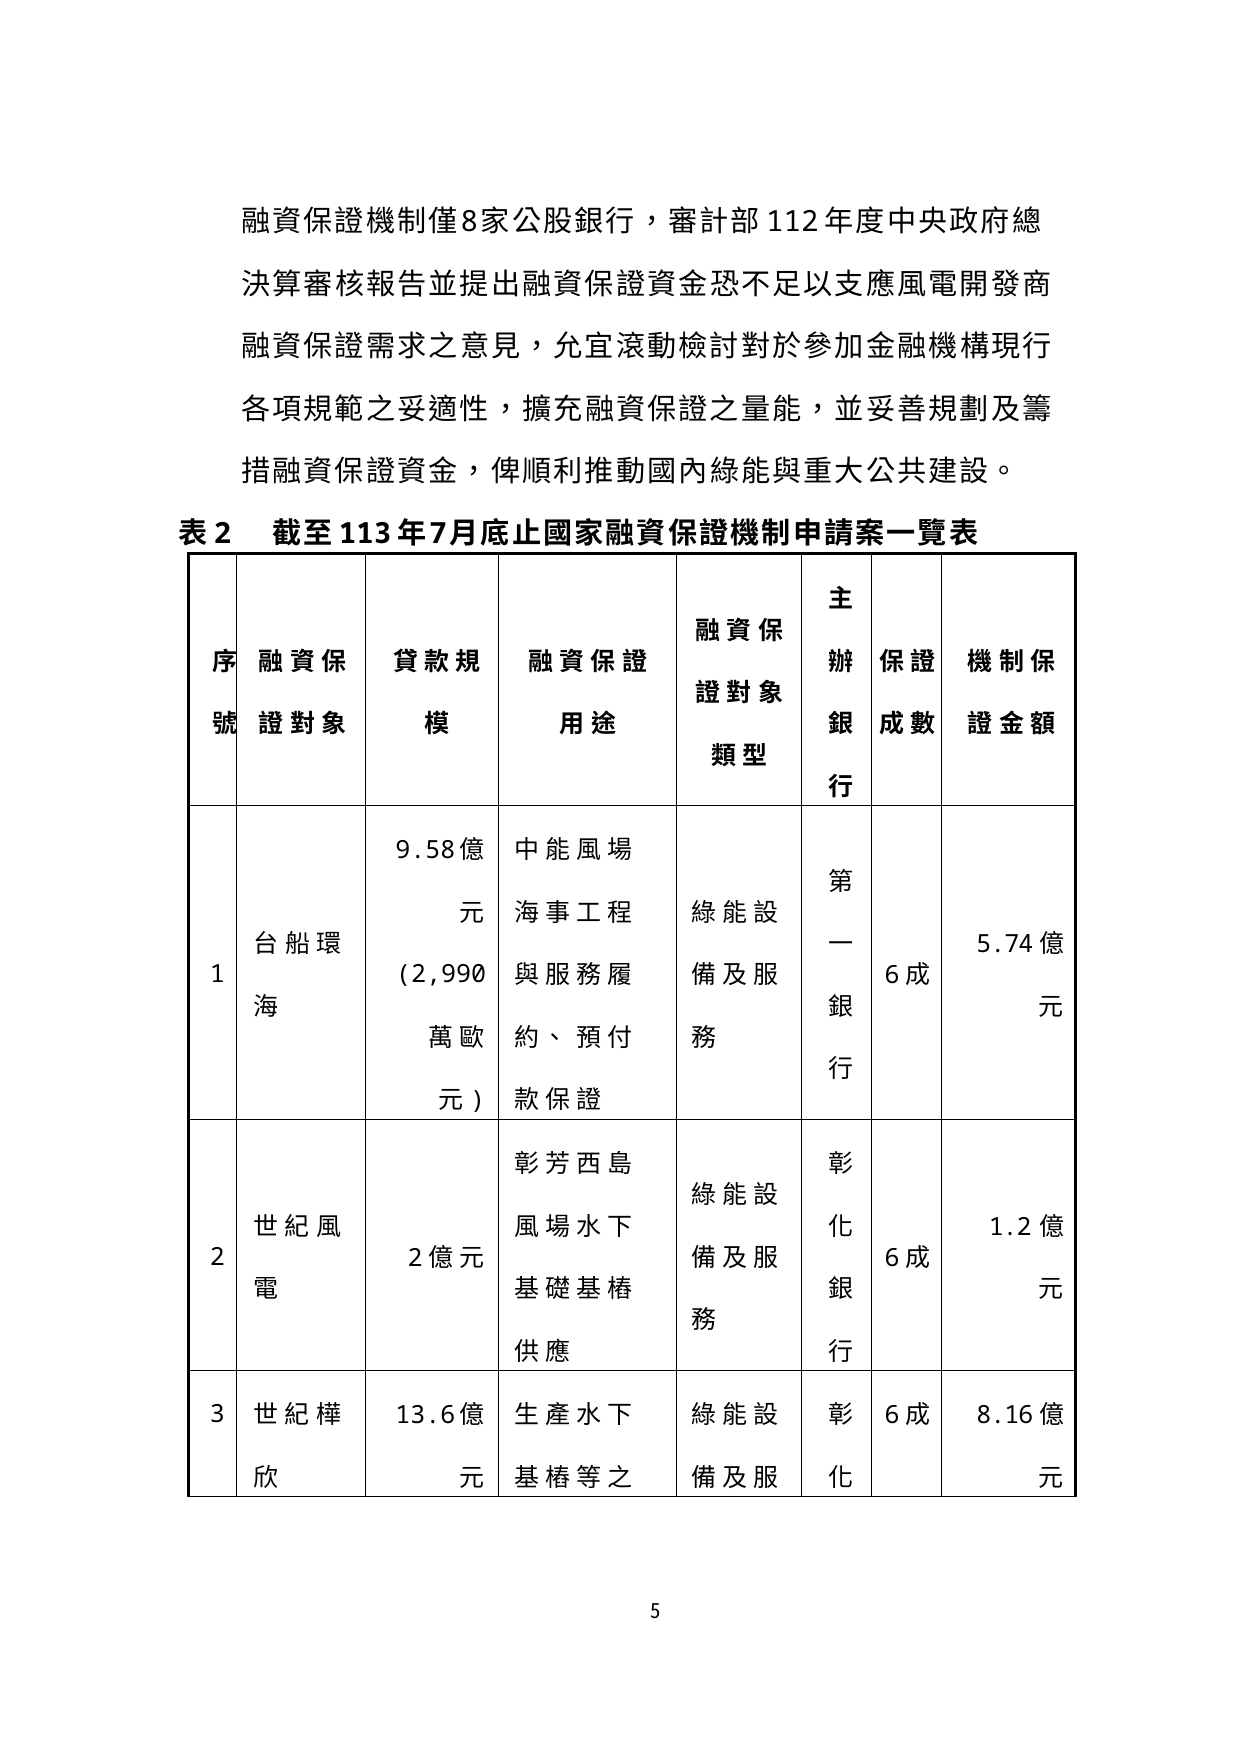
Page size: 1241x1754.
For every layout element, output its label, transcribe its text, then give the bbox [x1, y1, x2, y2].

table_cell 13.6億元 [366, 1371, 498, 1496]
table_header 序號 [190, 555, 236, 805]
table_cell 6成 [872, 1120, 941, 1370]
table_header 融資保證對象 [237, 555, 365, 805]
table_header 融資保證用途 [499, 555, 676, 805]
table_cell 8.16億元 [942, 1371, 1074, 1496]
text 融資保證機制僅8家公股銀行，審計部112年度中央政府總決算審核報告並提出融資保證資金恐不足以支應風電開發商融資保證需求之意見，允宜滾動檢討對於參加金融機構現行各項規範之妥適性，擴充融資保證之量能，並妥善規劃及籌措融資保證資金，俾順利推動國內綠能與重大公共建設。 [236, 177, 1063, 490]
table_cell 2億元 [366, 1120, 498, 1370]
table_cell 綠能設備及服 [677, 1371, 801, 1496]
table_cell 第一銀行 [802, 806, 871, 1119]
table_cell 3 [190, 1371, 236, 1496]
table_cell 台船環海 [237, 806, 365, 1119]
table_cell 2 [190, 1120, 236, 1370]
text 表2 截至113年7月底止國家融資保證機制申請案一覽表 [175, 490, 1063, 552]
table_header 貸款規模 [366, 555, 498, 805]
table_header 主辦銀行 [802, 555, 871, 805]
table_cell 彰芳西島風場水下基礎基樁供應 [499, 1120, 676, 1370]
table_header 機制保證金額 [942, 555, 1074, 805]
table_cell 1.2億元 [942, 1120, 1074, 1370]
table_header 融資保證對象類型 [677, 555, 801, 805]
table_cell 彰化銀行 [802, 1120, 871, 1370]
table_cell 綠能設備及服務 [677, 1120, 801, 1370]
table_header 保證成數 [872, 555, 941, 805]
table_cell 5.74億元 [942, 806, 1074, 1119]
table_cell 彰化 [802, 1371, 871, 1496]
table_cell 6成 [872, 1371, 941, 1496]
table_cell 6成 [872, 806, 941, 1119]
table_cell 中能風場海事工程與服務履約、預付款保證 [499, 806, 676, 1119]
table_cell 世紀風電 [237, 1120, 365, 1370]
table_cell 生產水下基樁等之 [499, 1371, 676, 1496]
table_cell 1 [190, 806, 236, 1119]
table_cell 9.58億元 (2,990萬歐元) [366, 806, 498, 1119]
table_cell 綠能設備及服務 [677, 806, 801, 1119]
table_cell 世紀樺欣 [237, 1371, 365, 1496]
